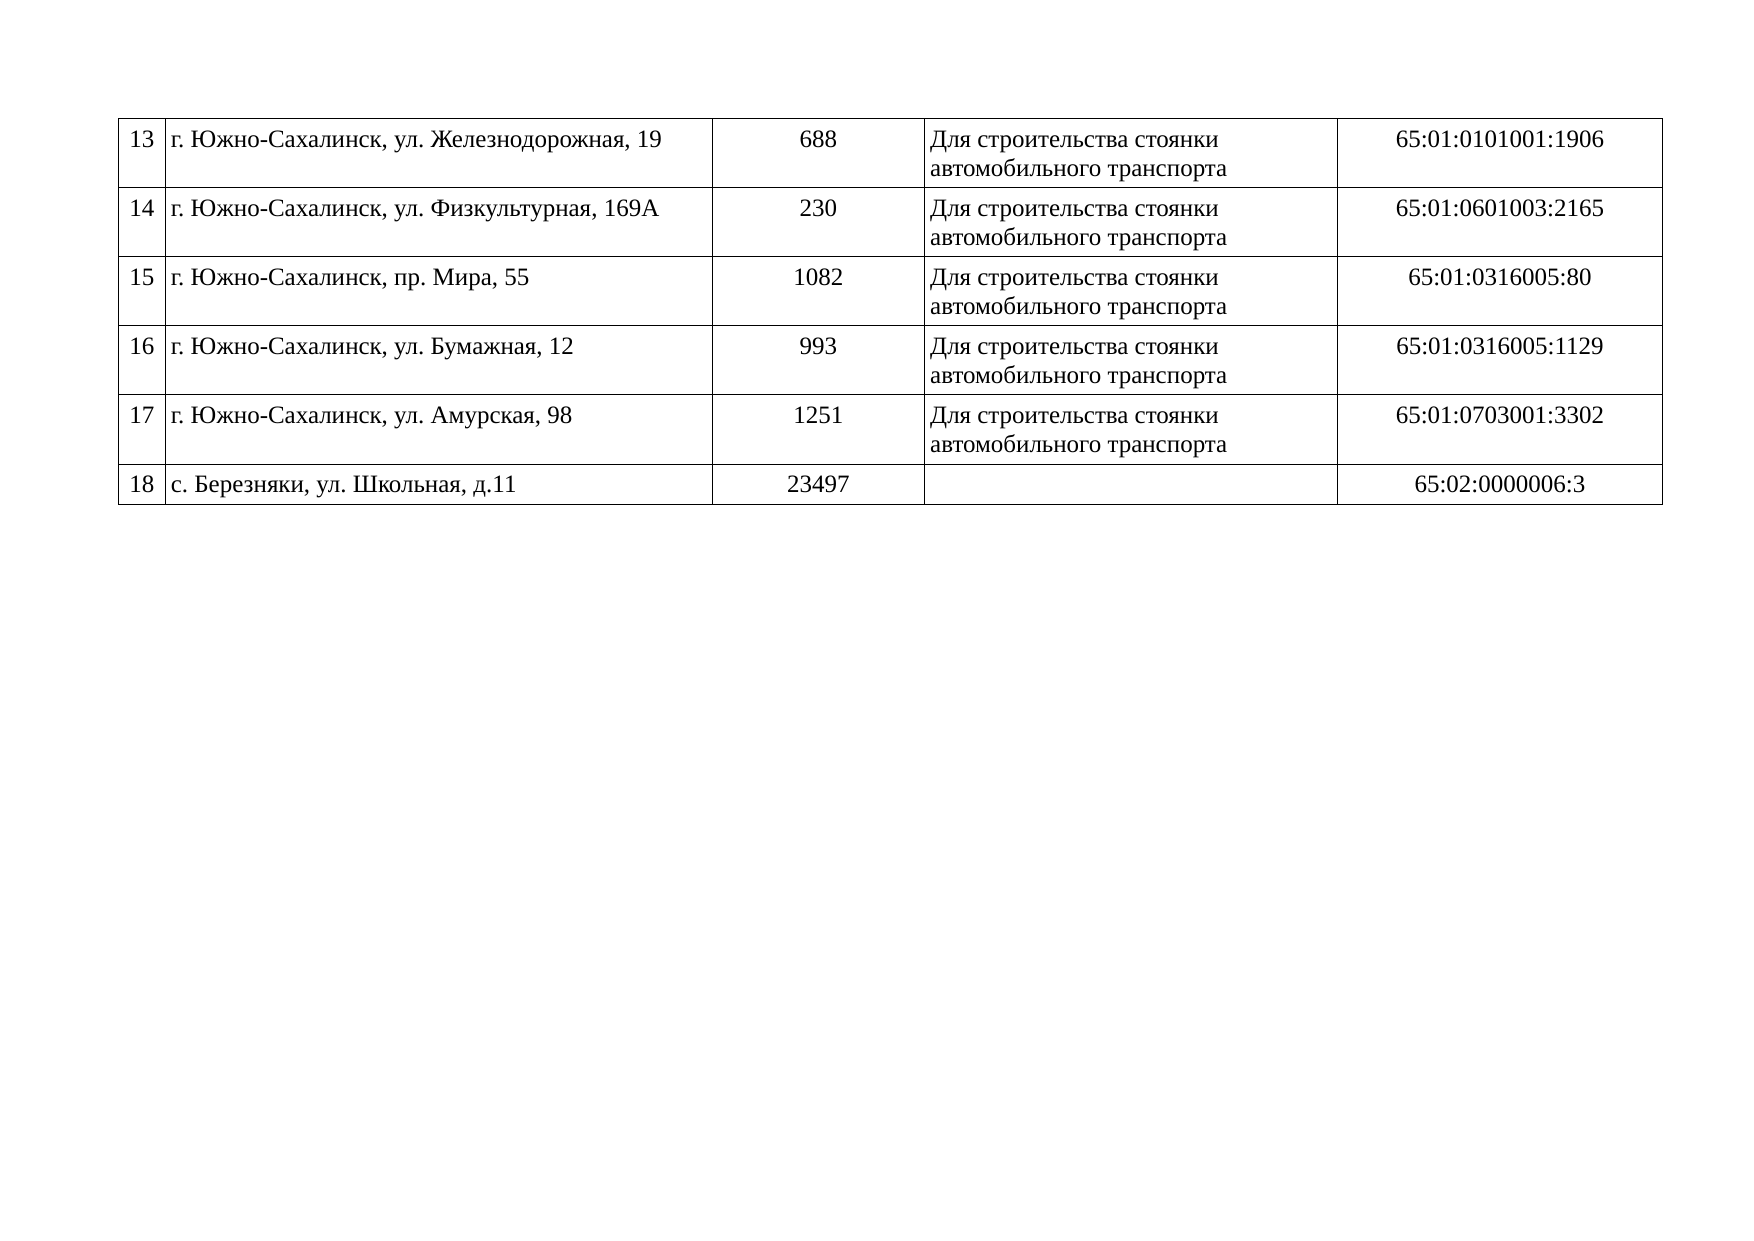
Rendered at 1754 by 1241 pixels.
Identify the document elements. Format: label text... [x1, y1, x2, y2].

table_cell г. Южно-Сахалинск, ул. Железнодорожная, 19 [166, 119, 712, 187]
table_cell 65:01:0316005:1129 [1338, 326, 1662, 394]
table_cell г. Южно-Сахалинск, ул. Физкультурная, 169А [166, 188, 712, 256]
table_cell 15 [119, 257, 165, 325]
table_cell Для строительства стоянки автомобильного транспорта [925, 257, 1337, 325]
table_cell г. Южно-Сахалинск, пр. Мира, 55 [166, 257, 712, 325]
table_cell 13 [119, 119, 165, 187]
table_cell 993 [713, 326, 924, 394]
table_cell 65:01:0601003:2165 [1338, 188, 1662, 256]
table_cell г. Южно-Сахалинск, ул. Амурская, 98 [166, 395, 712, 463]
table_cell 1082 [713, 257, 924, 325]
table_cell 17 [119, 395, 165, 463]
table_cell 16 [119, 326, 165, 394]
table_cell 23497 [713, 465, 924, 504]
table_cell 65:02:0000006:3 [1338, 465, 1662, 504]
table_cell 1251 [713, 395, 924, 463]
table_cell 688 [713, 119, 924, 187]
table_cell Для строительства стоянки автомобильного транспорта [925, 188, 1337, 256]
table_cell с. Березняки, ул. Школьная, д.11 [166, 465, 712, 504]
table_cell 18 [119, 465, 165, 504]
table_cell 14 [119, 188, 165, 256]
table_cell Для строительства стоянки автомобильного транспорта [925, 395, 1337, 463]
table_cell Для строительства стоянки автомобильного транспорта [925, 326, 1337, 394]
table_cell 65:01:0703001:3302 [1338, 395, 1662, 463]
table_cell г. Южно-Сахалинск, ул. Бумажная, 12 [166, 326, 712, 394]
table_cell Для строительства стоянки автомобильного транспорта [925, 119, 1337, 187]
table_cell 230 [713, 188, 924, 256]
table_cell 65:01:0101001:1906 [1338, 119, 1662, 187]
table_cell [925, 465, 1337, 504]
table_cell 65:01:0316005:80 [1338, 257, 1662, 325]
